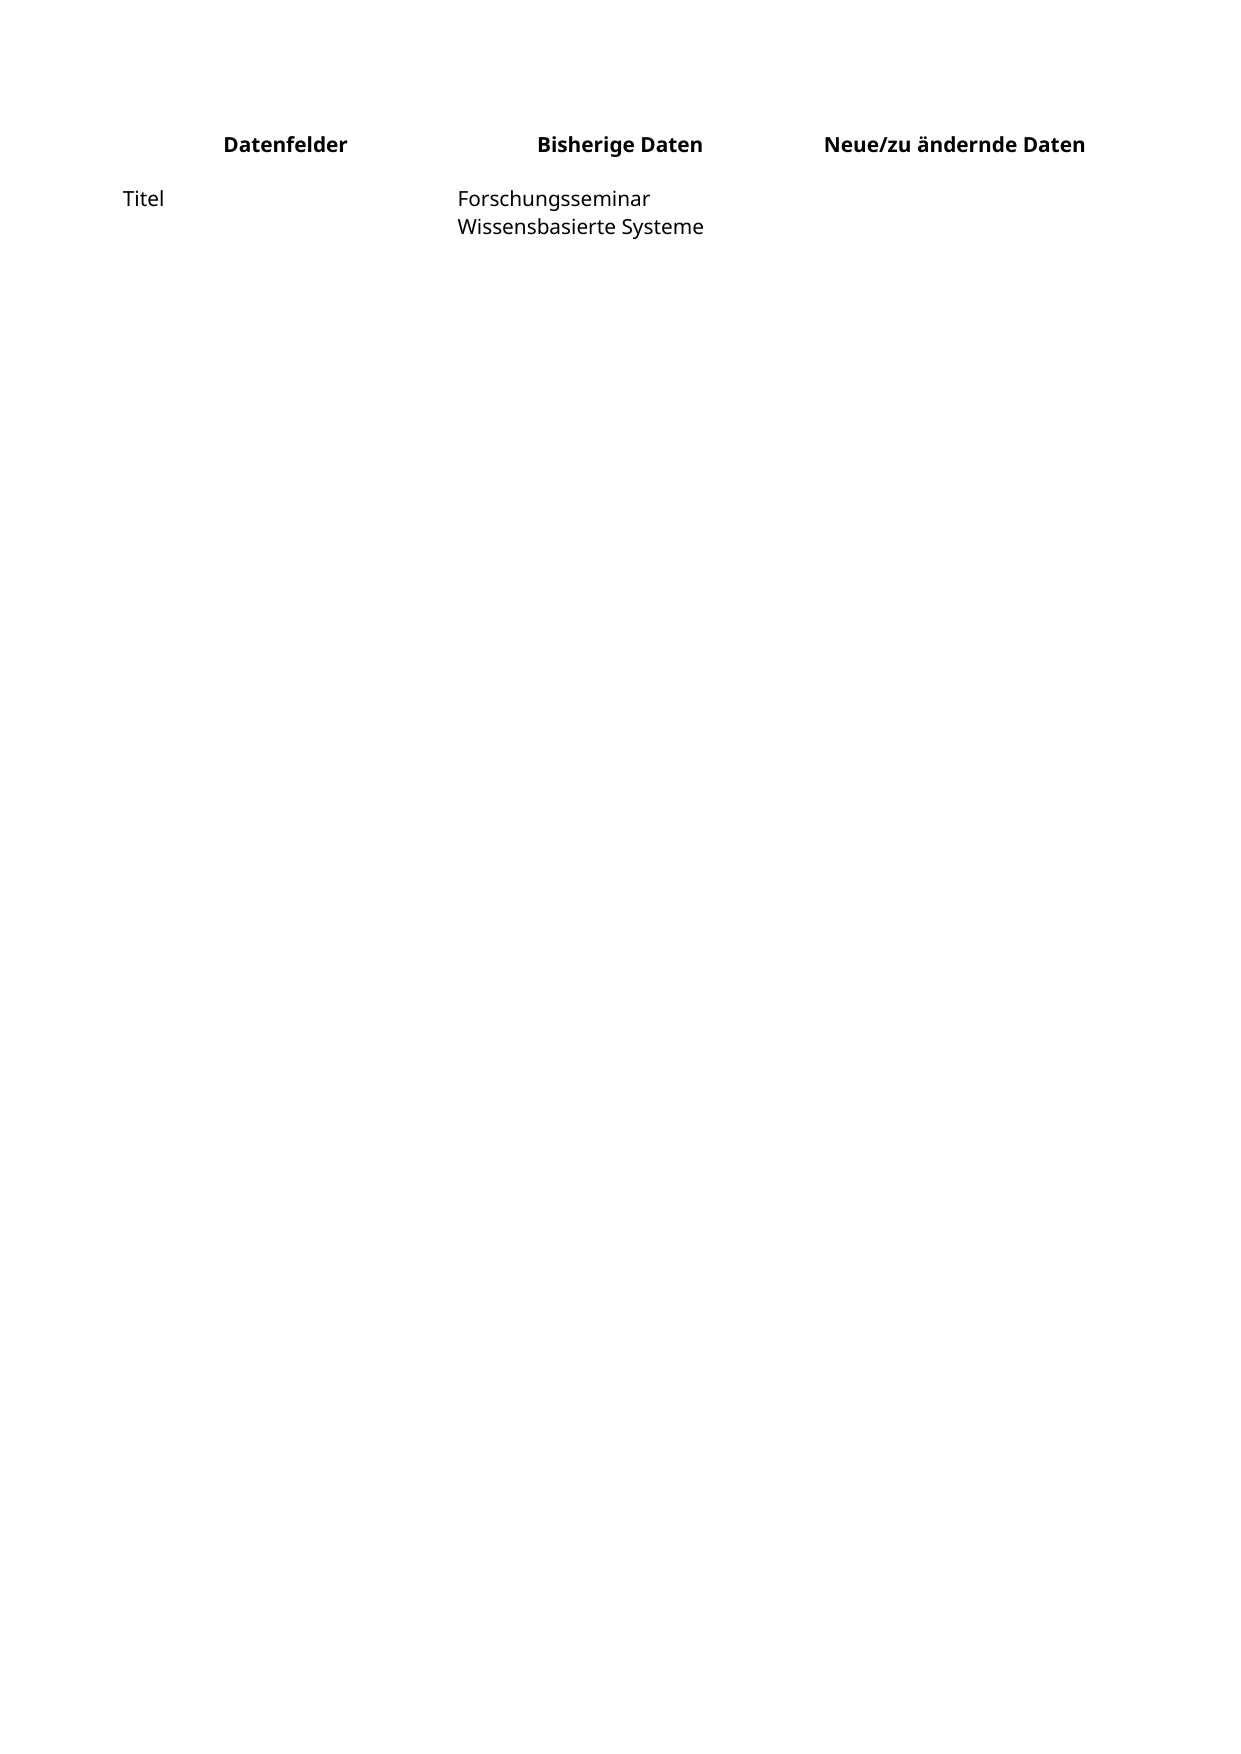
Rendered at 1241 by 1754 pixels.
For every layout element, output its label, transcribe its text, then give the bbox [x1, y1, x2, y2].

table_cell Titel [118, 172, 453, 253]
table_cell Forschungsseminar Wissensbasierte Systeme [453, 172, 787, 253]
table_header Datenfelder [118, 118, 453, 172]
table_header Neue/zu ändernde Daten [788, 118, 1122, 172]
table_header Bisherige Daten [453, 118, 787, 172]
table_cell [788, 172, 1122, 253]
